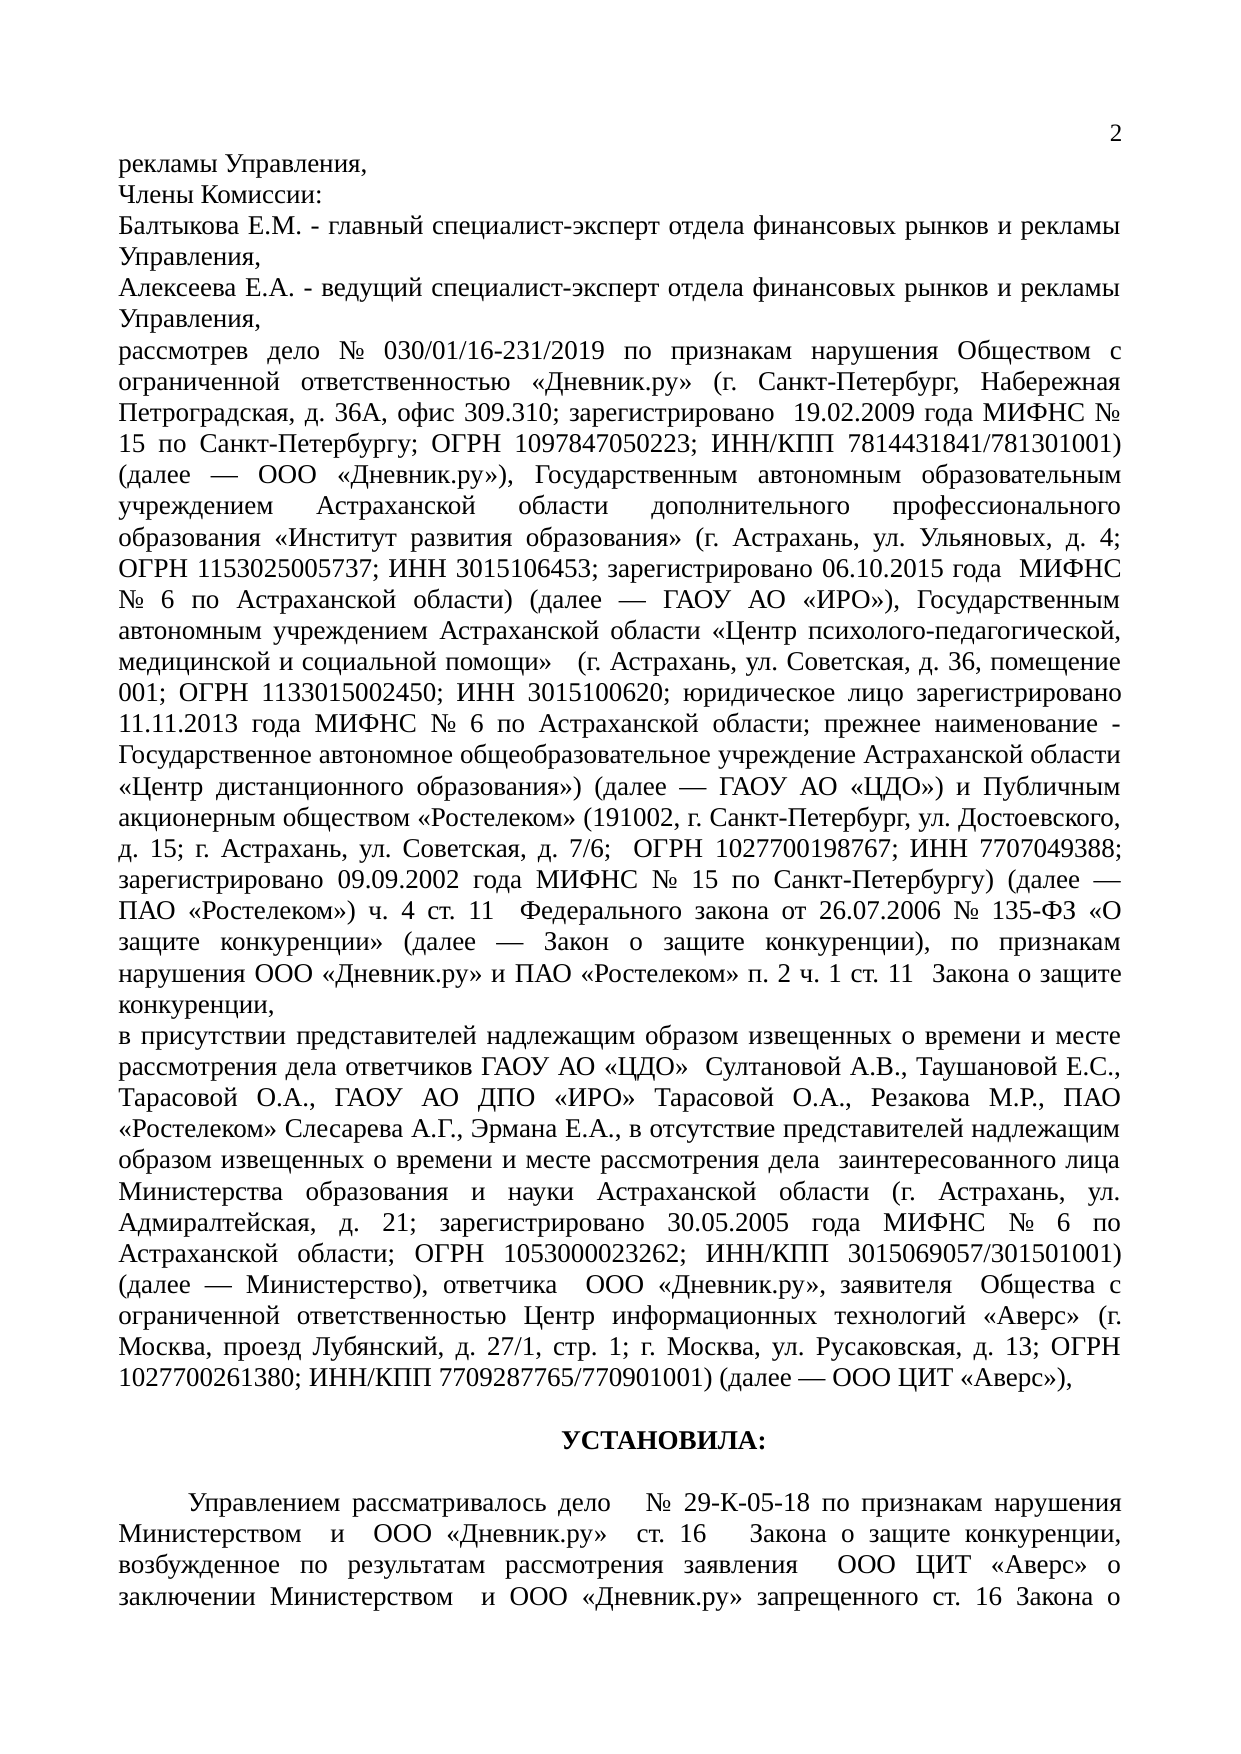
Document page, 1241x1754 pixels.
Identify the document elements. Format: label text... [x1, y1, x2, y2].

text Члены Комиссии: [118, 178, 1122, 209]
text Алексеева Е.А. - ведущий специалист-эксперт отдела финансовых рынков и рекламы Управления, [118, 271, 1122, 334]
text рассмотрев дело № 030/01/16-231/2019 по признакам нарушения Обществом с ограниченной ответственностью «Дневник.ру» (г. Санкт-Петербург, Набережная Петроградская, д. 36А, офис 309.310; зарегистрировано 19.02.2009 года МИФНС № 15 по Санкт-Петербургу; ОГРН 1097847050223; ИНН/КПП 7814431841/781301001) (далее — ООО «Дневник.ру»), Государственным автономным образовательным учреждением Астраханской области дополнительного профессионального образования «Институт развития образования» (г. Астрахань, ул. Ульяновых, д. 4; ОГРН 1153025005737; ИНН 3015106453; зарегистрировано 06.10.2015 года МИФНС № 6 по Астраханской области) (далее — ГАОУ АО «ИРО»), Государственным автономным учреждением Астраханской области «Центр психолого-педагогической, медицинской и социальной помощи» (г. Астрахань, ул. Советская, д. 36, помещение 001; ОГРН 1133015002450; ИНН 3015100620; юридическое лицо зарегистрировано 11.11.2013 года МИФНС № 6 по Астраханской области; прежнее наименование - Государственное автономное общеобразовательное учреждение Астраханской области «Центр дистанционного образования») (далее — ГАОУ АО «ЦДО») и Публичным акционерным обществом «Ростелеком» (191002, г. Санкт-Петербург, ул. Достоевского, д. 15; г. Астрахань, ул. Советская, д. 7/6; ОГРН 1027700198767; ИНН 7707049388; зарегистрировано 09.09.2002 года МИФНС № 15 по Санкт-Петербургу) (далее — ПАО «Ростелеком») ч. 4 ст. 11 Федерального закона от 26.07.2006 № 135-ФЗ «О защите конкуренции» (далее — Закон о защите конкуренции), по признакам нарушения ООО «Дневник.ру» и ПАО «Ростелеком» п. 2 ч. 1 ст. 11 Закона о защите конкуренции, [118, 334, 1122, 1019]
text УСТАНОВИЛА: [118, 1424, 1122, 1455]
text Балтыкова Е.М. - главный специалист-эксперт отдела финансовых рынков и рекламы Управления, [118, 209, 1122, 271]
text Управлением рассматривалось дело № 29-К-05-18 по признакам нарушения Министерством и ООО «Дневник.ру» ст. 16 Закона о защите конкуренции, возбужденное по результатам рассмотрения заявления ООО ЦИТ «Аверс» о заключении Министерством и ООО «Дневник.ру» запрещенного ст. 16 Закона о [118, 1486, 1122, 1611]
text рекламы Управления, [117, 147, 1122, 178]
text в присутствии представителей надлежащим образом извещенных о времени и месте рассмотрения дела ответчиков ГАОУ АО «ЦДО» Султановой А.В., Таушановой Е.С., Тарасовой О.А., ГАОУ АО ДПО «ИРО» Тарасовой О.А., Резакова М.Р., ПАО «Ростелеком» Слесарева А.Г., Эрмана Е.А., в отсутствие представителей надлежащим образом извещенных о времени и месте рассмотрения дела заинтересованного лица Министерства образования и науки Астраханской области (г. Астрахань, ул. Адмиралтейская, д. 21; зарегистрировано 30.05.2005 года МИФНС № 6 по Астраханской области; ОГРН 1053000023262; ИНН/КПП 3015069057/301501001) (далее — Министерство), ответчика ООО «Дневник.ру», заявителя Общества с ограниченной ответственностью Центр информационных технологий «Аверс» (г. Москва, проезд Лубянский, д. 27/1, стр. 1; г. Москва, ул. Русаковская, д. 13; ОГРН 1027700261380; ИНН/КПП 7709287765/770901001) (далее — ООО ЦИТ «Аверс»), [118, 1019, 1122, 1393]
